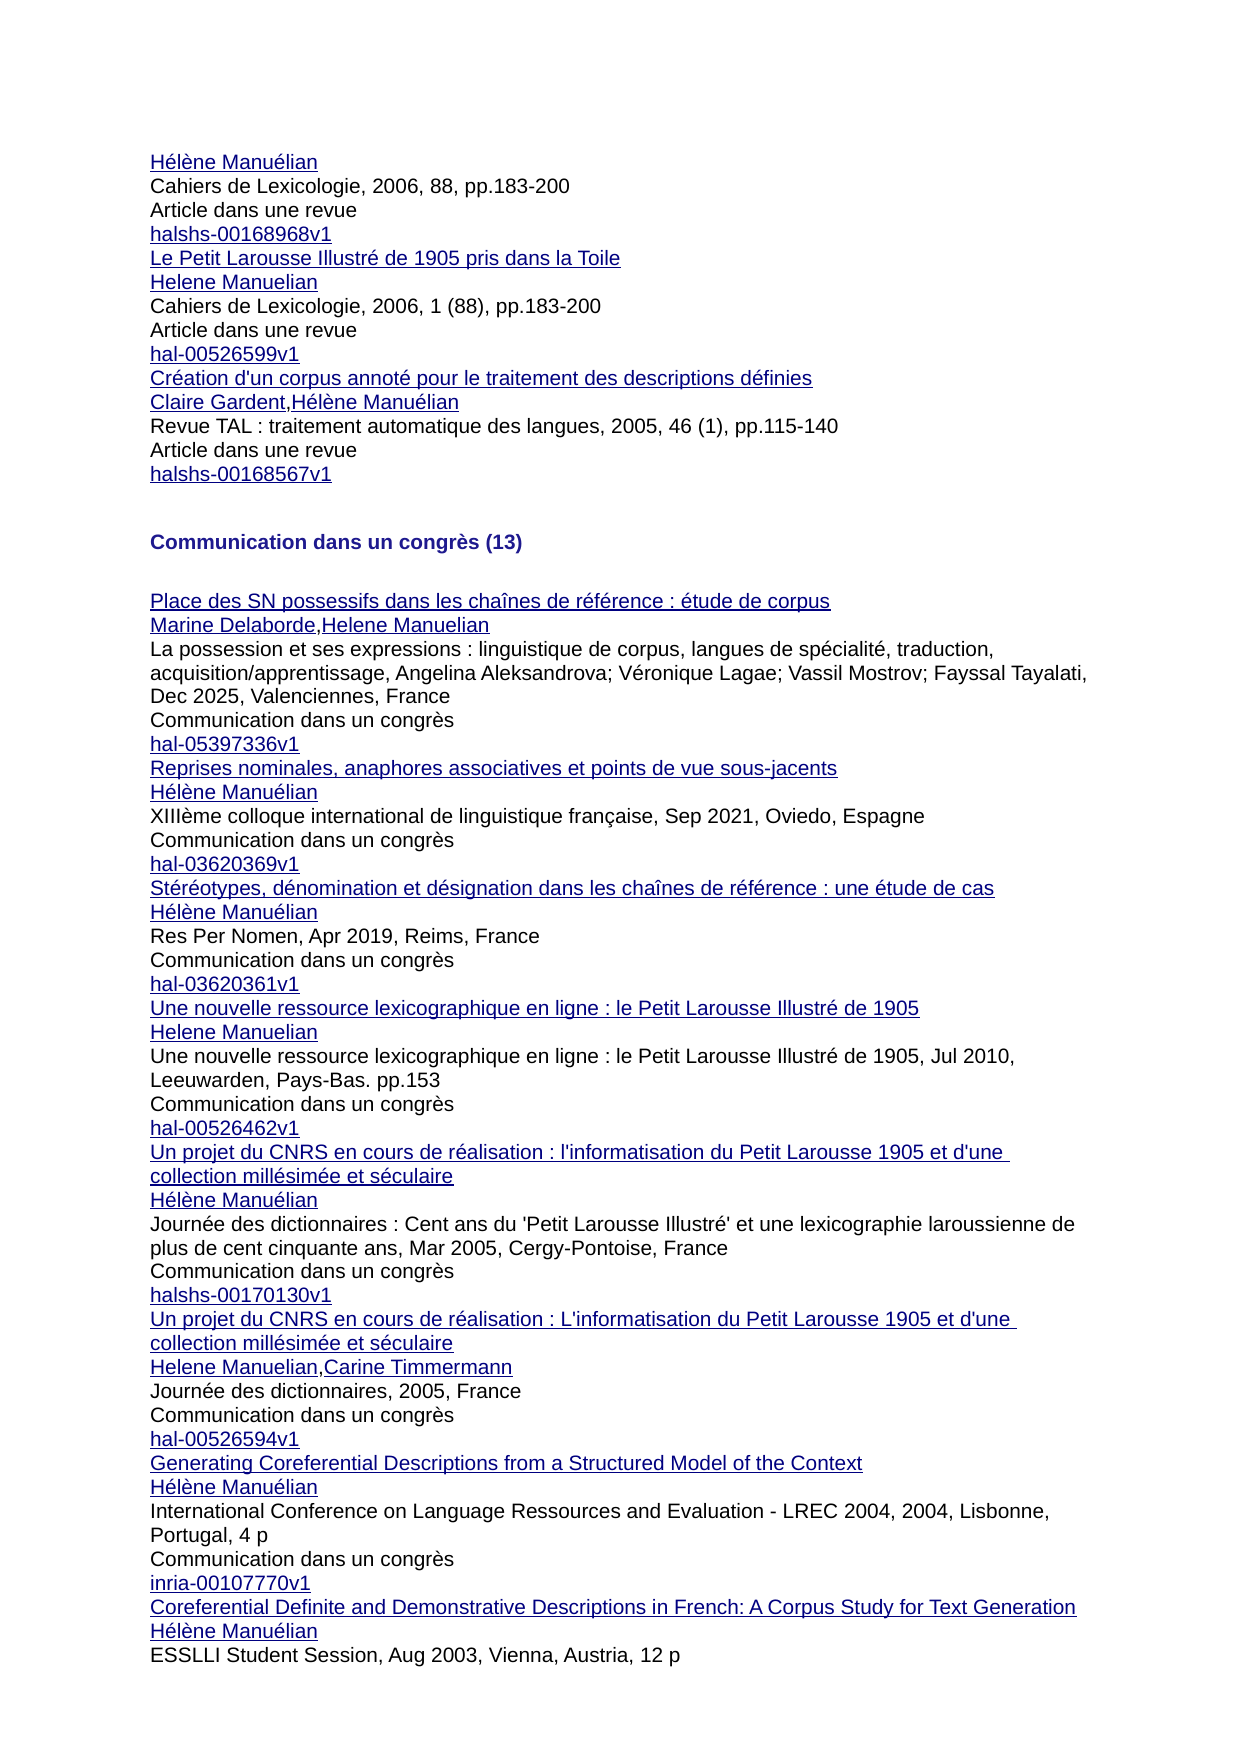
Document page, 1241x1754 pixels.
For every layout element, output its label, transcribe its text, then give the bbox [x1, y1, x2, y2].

table_cell Stéréotypes, dénomination et désignation dans les chaînes de référence : une étude de cas Hélène Manuélian Res Per Nomen, Apr 2019, Reims, France Communication dans un congrès hal-03620361v1 [150, 876, 1090, 996]
table_cell Un projet du CNRS en cours de réalisation : l'informatisation du Petit Larousse 1905 et d'une collection millésimée et séculaire Hélène Manuélian Journée des dictionnaires : Cent ans du 'Petit Larousse Illustré' et une lexicographie laroussienne de plus de cent cinquante ans, Mar 2005, Cergy-Pontoise, France Communication dans un congrès halshs-00170130v1 [150, 1140, 1090, 1307]
table_cell Une nouvelle ressource lexicographique en ligne : le Petit Larousse Illustré de 1905 Helene Manuelian Une nouvelle ressource lexicographique en ligne : le Petit Larousse Illustré de 1905, Jul 2010, Leeuwarden, Pays-Bas. pp.153 Communication dans un congrès hal-00526462v1 [150, 996, 1090, 1139]
table_header Place des SN possessifs dans les chaînes de référence : étude de corpus Marine Delaborde,Helene Manuelian La possession et ses expressions : linguistique de corpus, langues de spécialité, traduction, acquisition/apprentissage, Angelina Aleksandrova; Véronique Lagae; Vassil Mostrov; Fayssal Tayalati, Dec 2025, Valenciennes, France Communication dans un congrès hal-05397336v1 [150, 589, 1090, 756]
table_cell Hélène Manuélian Cahiers de Lexicologie, 2006, 88, pp.183-200 Article dans une revue halshs-00168968v1 [150, 150, 1090, 246]
table_cell Création d'un corpus annoté pour le traitement des descriptions définies Claire Gardent,Hélène Manuélian Revue TAL : traitement automatique des langues, 2005, 46 (1), pp.115-140 Article dans une revue halshs-00168567v1 [150, 366, 1090, 485]
subtitle Communication dans un congrès (13) [150, 530, 1090, 554]
table_cell Reprises nominales, anaphores associatives et points de vue sous-jacents Hélène Manuélian XIIIème colloque international de linguistique française, Sep 2021, Oviedo, Espagne Communication dans un congrès hal-03620369v1 [150, 756, 1090, 876]
table_cell Coreferential Definite and Demonstrative Descriptions in French: A Corpus Study for Text Generation Hélène Manuélian ESSLLI Student Session, Aug 2003, Vienna, Austria, 12 p [150, 1595, 1090, 1667]
table_cell Un projet du CNRS en cours de réalisation : L'informatisation du Petit Larousse 1905 et d'une collection millésimée et séculaire Helene Manuelian,Carine Timmermann Journée des dictionnaires, 2005, France Communication dans un congrès hal-00526594v1 [150, 1307, 1090, 1451]
table_cell Le Petit Larousse Illustré de 1905 pris dans la Toile Helene Manuelian Cahiers de Lexicologie, 2006, 1 (88), pp.183-200 Article dans une revue hal-00526599v1 [150, 246, 1090, 366]
table_cell Generating Coreferential Descriptions from a Structured Model of the Context Hélène Manuélian International Conference on Language Ressources and Evaluation - LREC 2004, 2004, Lisbonne, Portugal, 4 p Communication dans un congrès inria-00107770v1 [150, 1451, 1090, 1595]
